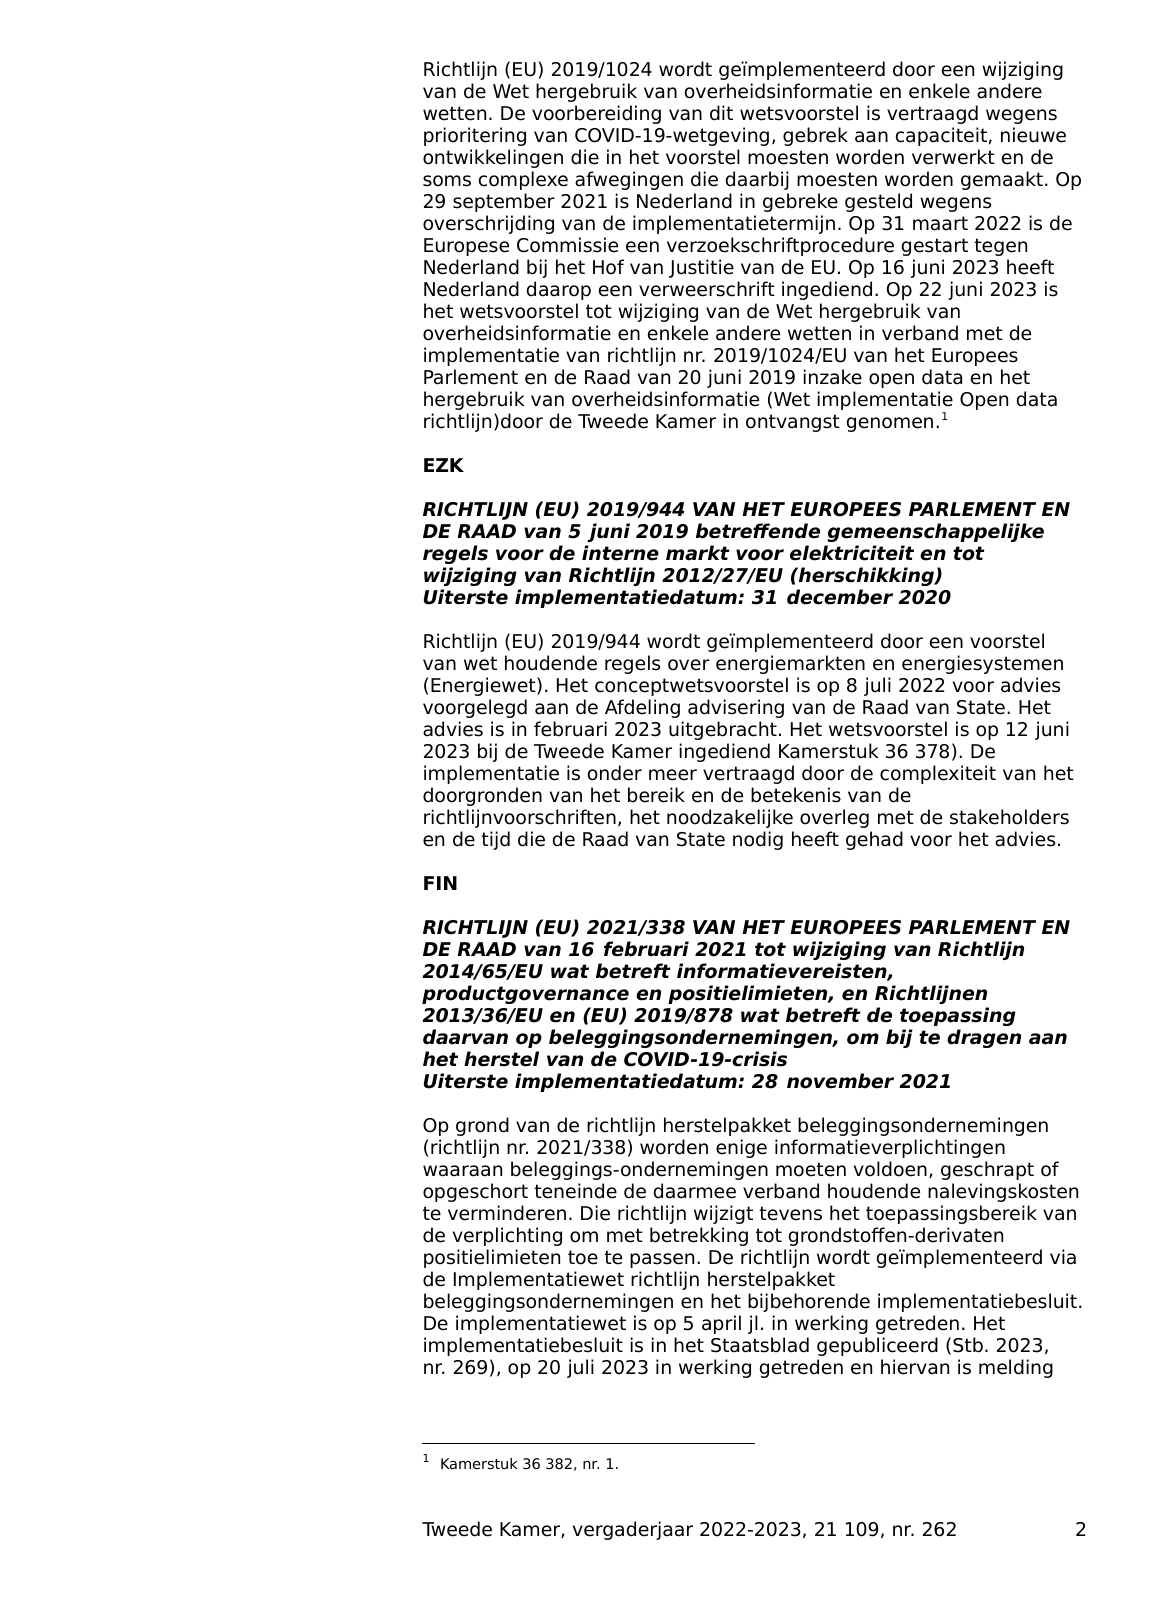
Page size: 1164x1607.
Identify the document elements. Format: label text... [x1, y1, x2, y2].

text RICHTLIJN (EU) 2019/944 VAN HET EUROPEES PARLEMENT EN DE RAAD van 5 juni 2019 betreffende gemeenschappelijke regels voor de interne markt voor elektriciteit en tot wijziging van Richtlijn 2012/27/EU (herschikking) [422, 499, 1087, 587]
subtitle EZK [422, 455, 1087, 477]
text Uiterste implementatiedatum: 28 november 2021 [422, 1071, 1087, 1093]
text Uiterste implementatiedatum: 31 december 2020 [422, 587, 1087, 609]
text Op grond van de richtlijn herstelpakket beleggingsondernemingen (richtlijn nr. 2021/338) worden enige informatieverplichtingen waaraan beleggings-ondernemingen moeten voldoen, geschrapt of opgeschort teneinde de daarmee verband houdende nalevingskosten te verminderen. Die richtlijn wijzigt tevens het toepassingsbereik van de verplichting om met betrekking tot grondstoffen-derivaten positielimieten toe te passen. De richtlijn wordt geïmplementeerd via de Implementatiewet richtlijn herstelpakket beleggingsondernemingen en het bijbehorende implementatiebesluit. De implementatiewet is op 5 april jl. in werking getreden. Het implementatiebesluit is in het Staatsblad gepubliceerd (Stb. 2023, nr. 269), op 20 juli 2023 in werking getreden en hiervan is melding [422, 1115, 1087, 1379]
text Richtlijn (EU) 2019/944 wordt geïmplementeerd door een voorstel van wet houdende regels over energiemarkten en energiesystemen (Energiewet). Het conceptwetsvoorstel is op 8 juli 2022 voor advies voorgelegd aan de Afdeling advisering van de Raad van State. Het advies is in februari 2023 uitgebracht. Het wetsvoorstel is op 12 juni 2023 bij de Tweede Kamer ingediend Kamerstuk 36 378). De implementatie is onder meer vertraagd door de complexiteit van het doorgronden van het bereik en de betekenis van de richtlijnvoorschriften, het noodzakelijke overleg met de stakeholders en de tijd die de Raad van State nodig heeft gehad voor het advies. [422, 631, 1087, 851]
subtitle FIN [422, 873, 1087, 895]
text Richtlijn (EU) 2019/1024 wordt geïmplementeerd door een wijziging van de Wet hergebruik van overheidsinformatie en enkele andere wetten. De voorbereiding van dit wetsvoorstel is vertraagd wegens prioritering van COVID-19-wetgeving, gebrek aan capaciteit, nieuwe ontwikkelingen die in het voorstel moesten worden verwerkt en de soms complexe afwegingen die daarbij moesten worden gemaakt. Op 29 september 2021 is Nederland in gebreke gesteld wegens overschrijding van de implementatietermijn. Op 31 maart 2022 is de Europese Commissie een verzoekschriftprocedure gestart tegen Nederland bij het Hof van Justitie van de EU. Op 16 juni 2023 heeft Nederland daarop een verweerschrift ingediend. Op 22 juni 2023 is het wetsvoorstel tot wijziging van de Wet hergebruik van overheidsinformatie en enkele andere wetten in verband met de implementatie van richtlijn nr. 2019/1024/EU van het Europees Parlement en de Raad van 20 juni 2019 inzake open data en het hergebruik van overheidsinformatie (Wet implementatie Open data richtlijn)door de Tweede Kamer in ontvangst genomen. [422, 59, 1087, 433]
text RICHTLIJN (EU) 2021/338 VAN HET EUROPEES PARLEMENT EN DE RAAD van 16 februari 2021 tot wijziging van Richtlijn 2014/65/EU wat betreft informatievereisten, productgovernance en positielimieten, en Richtlijnen 2013/36/EU en (EU) 2019/878 wat betreft de toepassing daarvan op beleggingsondernemingen, om bij te dragen aan het herstel van de COVID-19-crisis [422, 917, 1087, 1071]
text Kamerstuk 36 382, nr. 1. [422, 1452, 1087, 1474]
